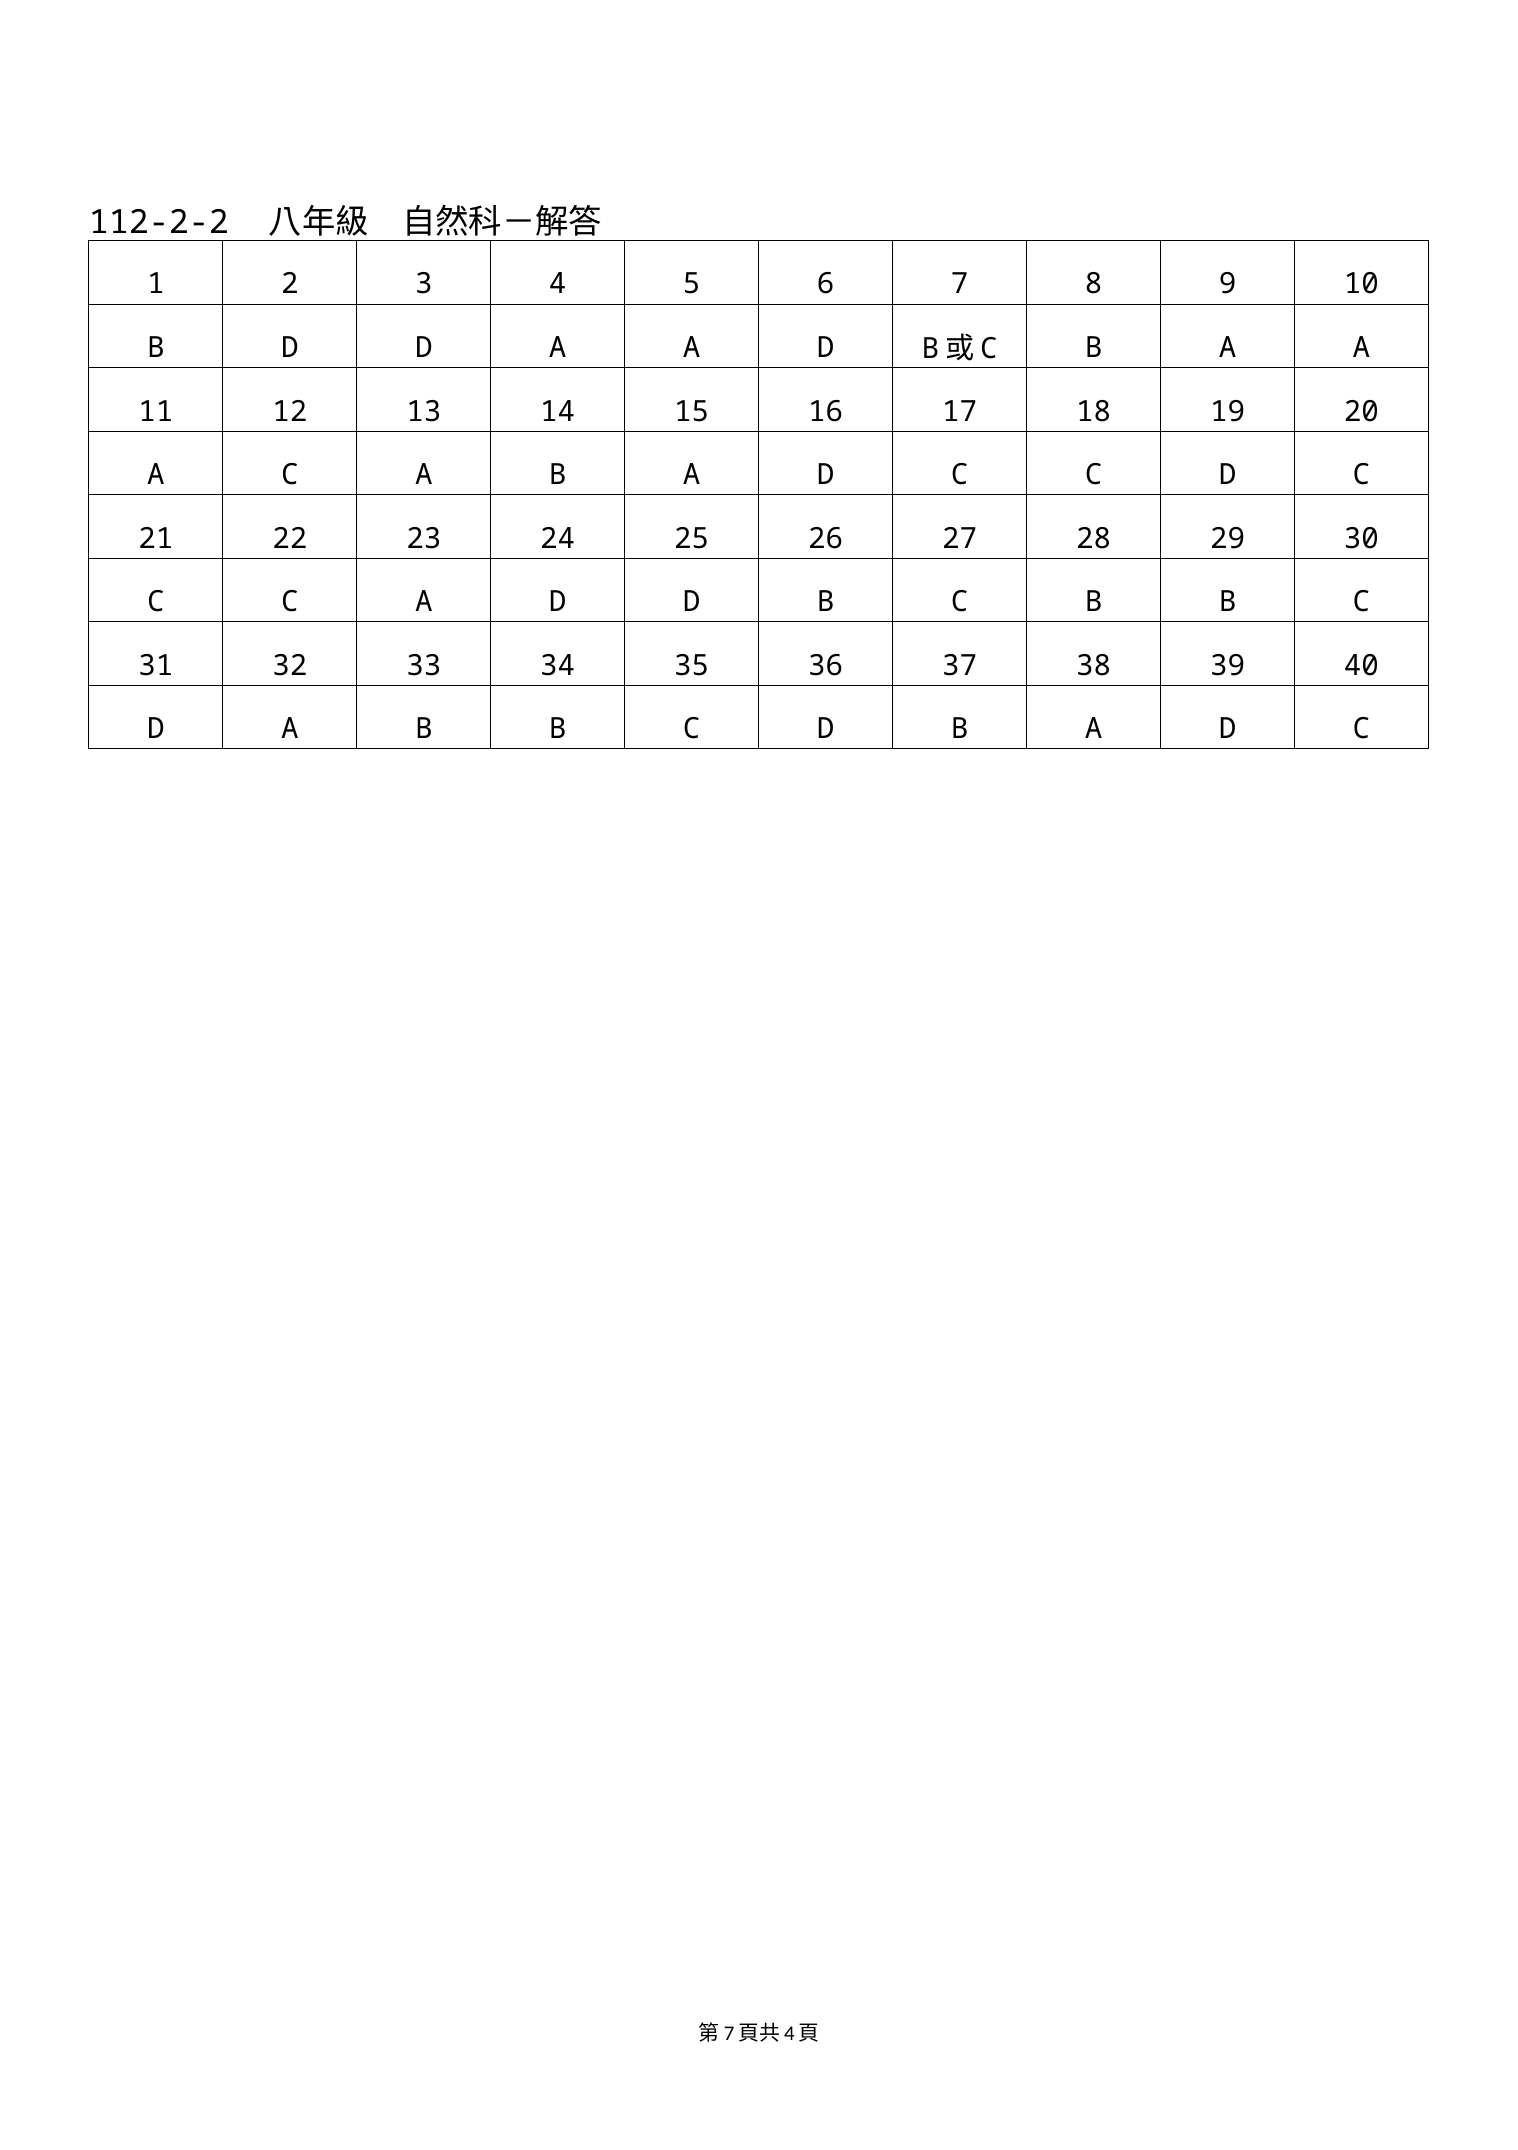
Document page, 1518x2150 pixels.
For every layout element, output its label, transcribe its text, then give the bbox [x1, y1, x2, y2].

table_cell 19 [1161, 368, 1294, 431]
table_cell 39 [1161, 622, 1294, 685]
table_cell 40 [1295, 622, 1428, 685]
table_cell B [1027, 305, 1160, 367]
table_cell B [1027, 559, 1160, 621]
table_cell A [1161, 305, 1294, 367]
table_header 7 [893, 241, 1026, 303]
table_cell 22 [223, 495, 356, 558]
table_cell C [893, 559, 1026, 621]
table_cell C [1295, 432, 1428, 494]
table_cell D [491, 559, 624, 621]
table_cell 31 [89, 622, 222, 685]
table_cell 16 [759, 368, 892, 431]
table_cell B [491, 432, 624, 494]
table_cell 33 [357, 622, 490, 685]
table_cell D [1161, 686, 1294, 748]
table_cell 21 [89, 495, 222, 558]
table_cell C [893, 432, 1026, 494]
table_cell A [625, 305, 758, 367]
table_cell 23 [357, 495, 490, 558]
table_cell B [893, 686, 1026, 748]
table_cell A [1027, 686, 1160, 748]
table_cell 17 [893, 368, 1026, 431]
table_cell B [759, 559, 892, 621]
table_cell 15 [625, 368, 758, 431]
table_cell B [491, 686, 624, 748]
table_cell D [89, 686, 222, 748]
table_header 5 [625, 241, 758, 303]
table_header 1 [89, 241, 222, 303]
table_cell 18 [1027, 368, 1160, 431]
table_cell 13 [357, 368, 490, 431]
table_cell 20 [1295, 368, 1428, 431]
table_header 3 [357, 241, 490, 303]
table_cell D [223, 305, 356, 367]
table_cell B [357, 686, 490, 748]
table_header 6 [759, 241, 892, 303]
table_cell 30 [1295, 495, 1428, 558]
table_cell D [759, 305, 892, 367]
table_cell 32 [223, 622, 356, 685]
table_cell 14 [491, 368, 624, 431]
table_cell 12 [223, 368, 356, 431]
table_cell C [223, 432, 356, 494]
table_cell A [223, 686, 356, 748]
table_cell 28 [1027, 495, 1160, 558]
table_cell 36 [759, 622, 892, 685]
text 112-2-2 八年級 自然科－解答 [89, 177, 1429, 240]
table_cell C [1295, 559, 1428, 621]
table_cell A [625, 432, 758, 494]
table_cell C [223, 559, 356, 621]
table_cell B [89, 305, 222, 367]
table_cell D [1161, 432, 1294, 494]
table_cell A [357, 432, 490, 494]
table_header 9 [1161, 241, 1294, 303]
table_cell 11 [89, 368, 222, 431]
table_cell 35 [625, 622, 758, 685]
table_cell D [357, 305, 490, 367]
table_cell 37 [893, 622, 1026, 685]
table_cell 38 [1027, 622, 1160, 685]
table_cell 24 [491, 495, 624, 558]
table_cell D [759, 686, 892, 748]
table_header 10 [1295, 241, 1428, 303]
table_cell D [759, 432, 892, 494]
table_cell A [357, 559, 490, 621]
table_cell A [89, 432, 222, 494]
table_cell 25 [625, 495, 758, 558]
table_cell C [625, 686, 758, 748]
table_cell 34 [491, 622, 624, 685]
table_header 8 [1027, 241, 1160, 303]
table_cell B或C [893, 305, 1026, 367]
table_cell C [1295, 686, 1428, 748]
table_header 2 [223, 241, 356, 303]
table_cell 27 [893, 495, 1026, 558]
table_header 4 [491, 241, 624, 303]
table_cell A [491, 305, 624, 367]
table_cell B [1161, 559, 1294, 621]
table_cell C [1027, 432, 1160, 494]
table_cell 26 [759, 495, 892, 558]
table_cell 29 [1161, 495, 1294, 558]
table_cell D [625, 559, 758, 621]
table_cell C [89, 559, 222, 621]
table_cell A [1295, 305, 1428, 367]
